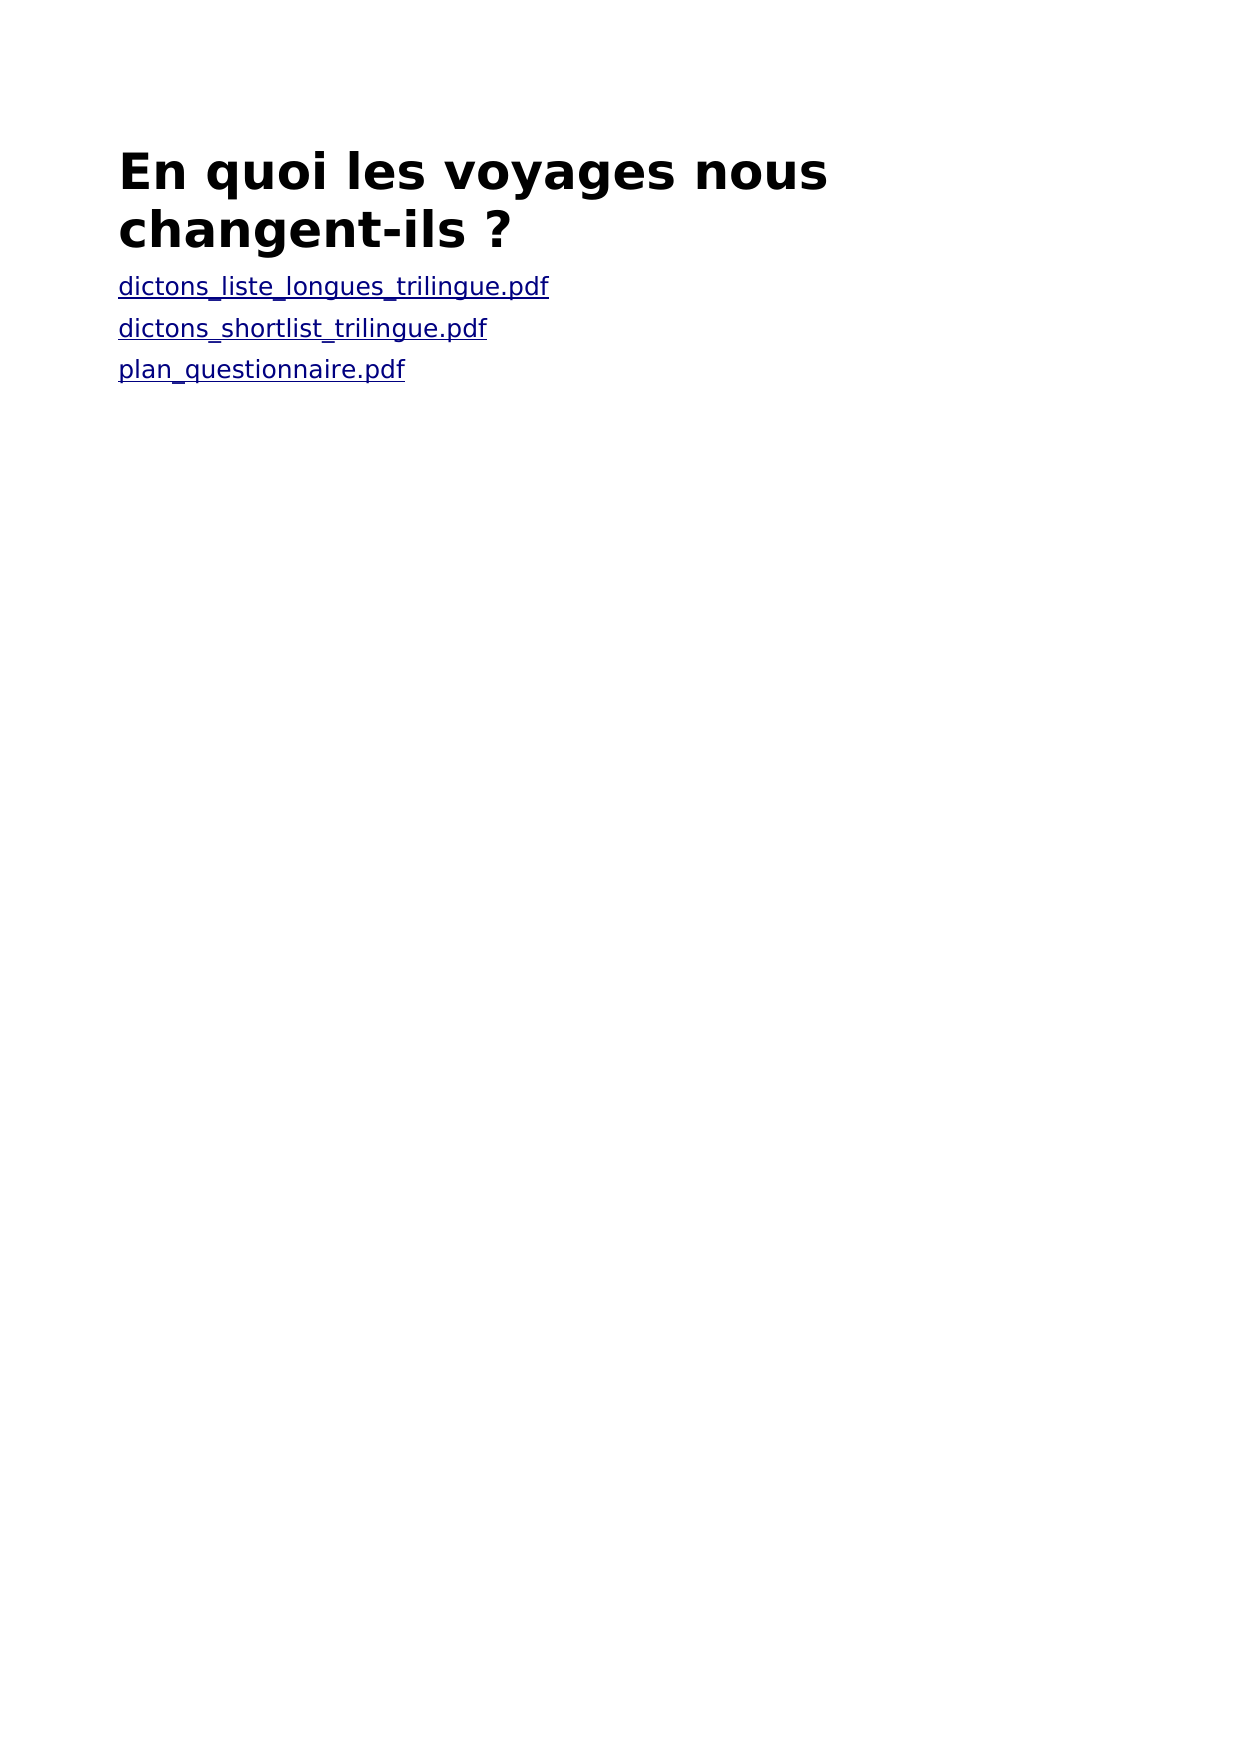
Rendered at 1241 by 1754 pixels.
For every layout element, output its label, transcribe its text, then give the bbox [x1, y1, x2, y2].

text dictons_shortlist_trilingue.pdf [118, 314, 1122, 343]
subtitle En quoi les voyages nous changent-ils ? [118, 143, 1122, 259]
text plan_questionnaire.pdf [118, 355, 1122, 384]
text dictons_liste_longues_trilingue.pdf [118, 272, 1122, 301]
